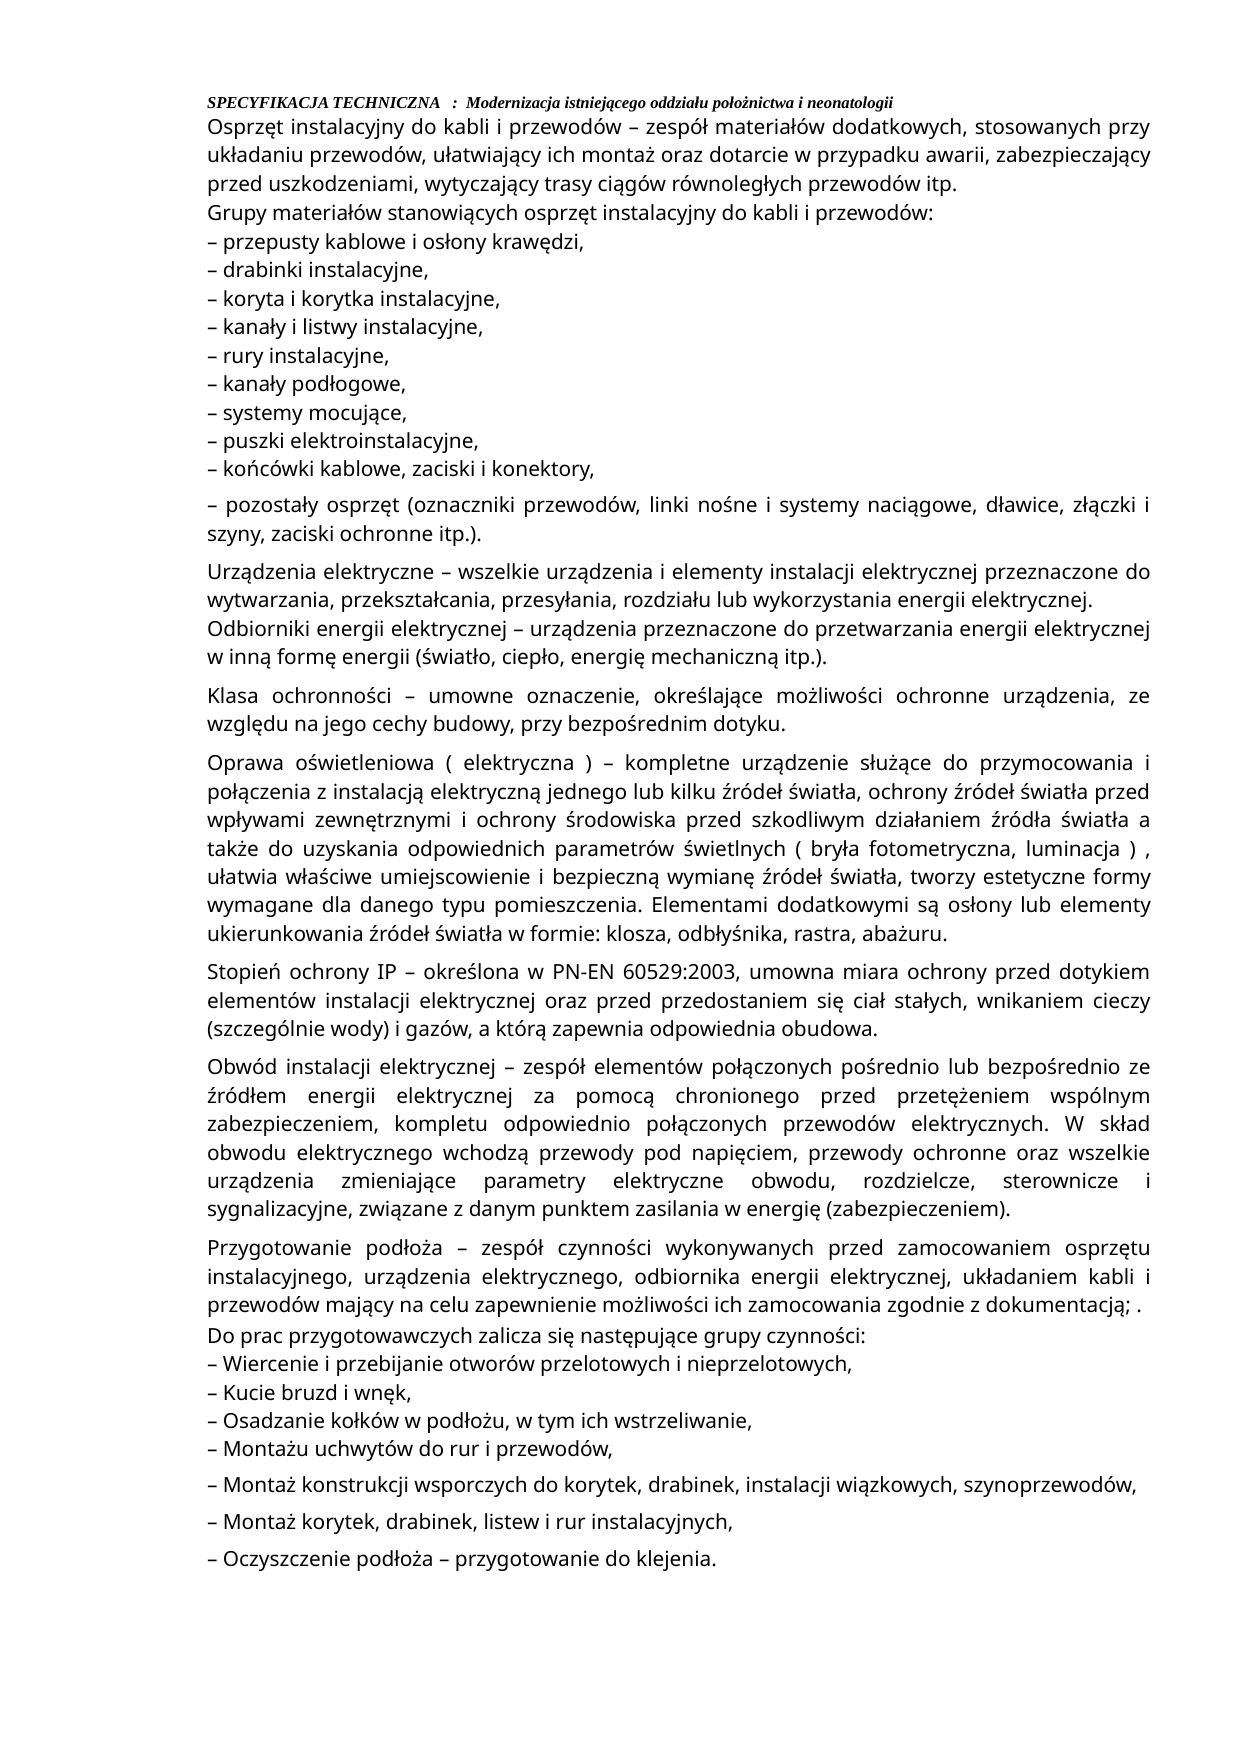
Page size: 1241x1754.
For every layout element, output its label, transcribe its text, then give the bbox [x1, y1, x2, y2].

text Przygotowanie podłoża – zespół czynności wykonywanych przed zamocowaniem osprzętu instalacyjnego, urządzenia elektrycznego, odbiornika energii elektrycznej, układaniem kabli i przewodów mający na celu zapewnienie możliwości ich zamocowania zgodnie z dokumentacją; . [207, 1233, 1151, 1319]
text – Montaż konstrukcji wsporczych do korytek, drabinek, instalacji wiązkowych, szynoprzewodów, [207, 1470, 1151, 1498]
text – Montażu uchwytów do rur i przewodów, [207, 1434, 1151, 1463]
text – końcówki kablowe, zaciski i konektory, [207, 454, 1151, 483]
text – kanały podłogowe, [207, 369, 1151, 398]
text – Kucie bruzd i wnęk, [207, 1378, 1151, 1406]
text – przepusty kablowe i osłony krawędzi, [207, 227, 1151, 255]
text – Montaż korytek, drabinek, listew i rur instalacyjnych, [207, 1507, 1151, 1535]
text – Oczyszczenie podłoża – przygotowanie do klejenia. [207, 1544, 1151, 1572]
text Do prac przygotowawczych zalicza się następujące grupy czynności: [207, 1321, 1151, 1349]
text Urządzenia elektryczne – wszelkie urządzenia i elementy instalacji elektrycznej przeznaczone do wytwarzania, przekształcania, przesyłania, rozdziału lub wykorzystania energii elektrycznej. [207, 557, 1151, 614]
text – Osadzanie kołków w podłożu, w tym ich wstrzeliwanie, [207, 1406, 1151, 1434]
text Obwód instalacji elektrycznej – zespół elementów połączonych pośrednio lub bezpośrednio ze źródłem energii elektrycznej za pomocą chronionego przed przetężeniem wspólnym zabezpieczeniem, kompletu odpowiednio połączonych przewodów elektrycznych. W skład obwodu elektrycznego wchodzą przewody pod napięciem, przewody ochronne oraz wszelkie urządzenia zmieniające parametry elektryczne obwodu, rozdzielcze, sterownicze i sygnalizacyjne, związane z danym punktem zasilania w energię (zabezpieczeniem). [207, 1052, 1151, 1223]
text – Wiercenie i przebijanie otworów przelotowych i nieprzelotowych, [207, 1349, 1151, 1378]
text – koryta i korytka instalacyjne, [207, 284, 1151, 312]
text Odbiorniki energii elektrycznej – urządzenia przeznaczone do przetwarzania energii elektrycznej w inną formę energii (światło, ciepło, energię mechaniczną itp.). [207, 614, 1151, 671]
text Klasa ochronności – umowne oznaczenie, określające możliwości ochronne urządzenia, ze względu na jego cechy budowy, przy bezpośrednim dotyku. [207, 681, 1151, 738]
text Osprzęt instalacyjny do kabli i przewodów – zespół materiałów dodatkowych, stosowanych przy układaniu przewodów, ułatwiający ich montaż oraz dotarcie w przypadku awarii, zabezpieczający przed uszkodzeniami, wytyczający trasy ciągów równoległych przewodów itp. [207, 112, 1151, 197]
text – kanały i listwy instalacyjne, [207, 312, 1151, 341]
text Stopień ochrony IP – określona w PN-EN 60529:2003, umowna miara ochrony przed dotykiem elementów instalacji elektrycznej oraz przed przedostaniem się ciał stałych, wnikaniem cieczy (szczególnie wody) i gazów, a którą zapewnia odpowiednia obudowa. [207, 957, 1151, 1043]
text – puszki elektroinstalacyjne, [207, 426, 1151, 454]
text – drabinki instalacyjne, [207, 255, 1151, 284]
text – rury instalacyjne, [207, 341, 1151, 369]
text – pozostały osprzęt (oznaczniki przewodów, linki nośne i systemy naciągowe, dławice, złączki i szyny, zaciski ochronne itp.). [207, 490, 1151, 547]
text Oprawa oświetleniowa ( elektryczna ) – kompletne urządzenie służące do przymocowania i połączenia z instalacją elektryczną jednego lub kilku źródeł światła, ochrony źródeł światła przed wpływami zewnętrznymi i ochrony środowiska przed szkodliwym działaniem źródła światła a także do uzyskania odpowiednich parametrów świetlnych ( bryła fotometryczna, luminacja ) , ułatwia właściwe umiejscowienie i bezpieczną wymianę źródeł światła, tworzy estetyczne formy wymagane dla danego typu pomieszczenia. Elementami dodatkowymi są osłony lub elementy ukierunkowania źródeł światła w formie: klosza, odbłyśnika, rastra, abażuru. [207, 748, 1151, 947]
text – systemy mocujące, [207, 398, 1151, 426]
text Grupy materiałów stanowiących osprzęt instalacyjny do kabli i przewodów: [207, 198, 1151, 227]
